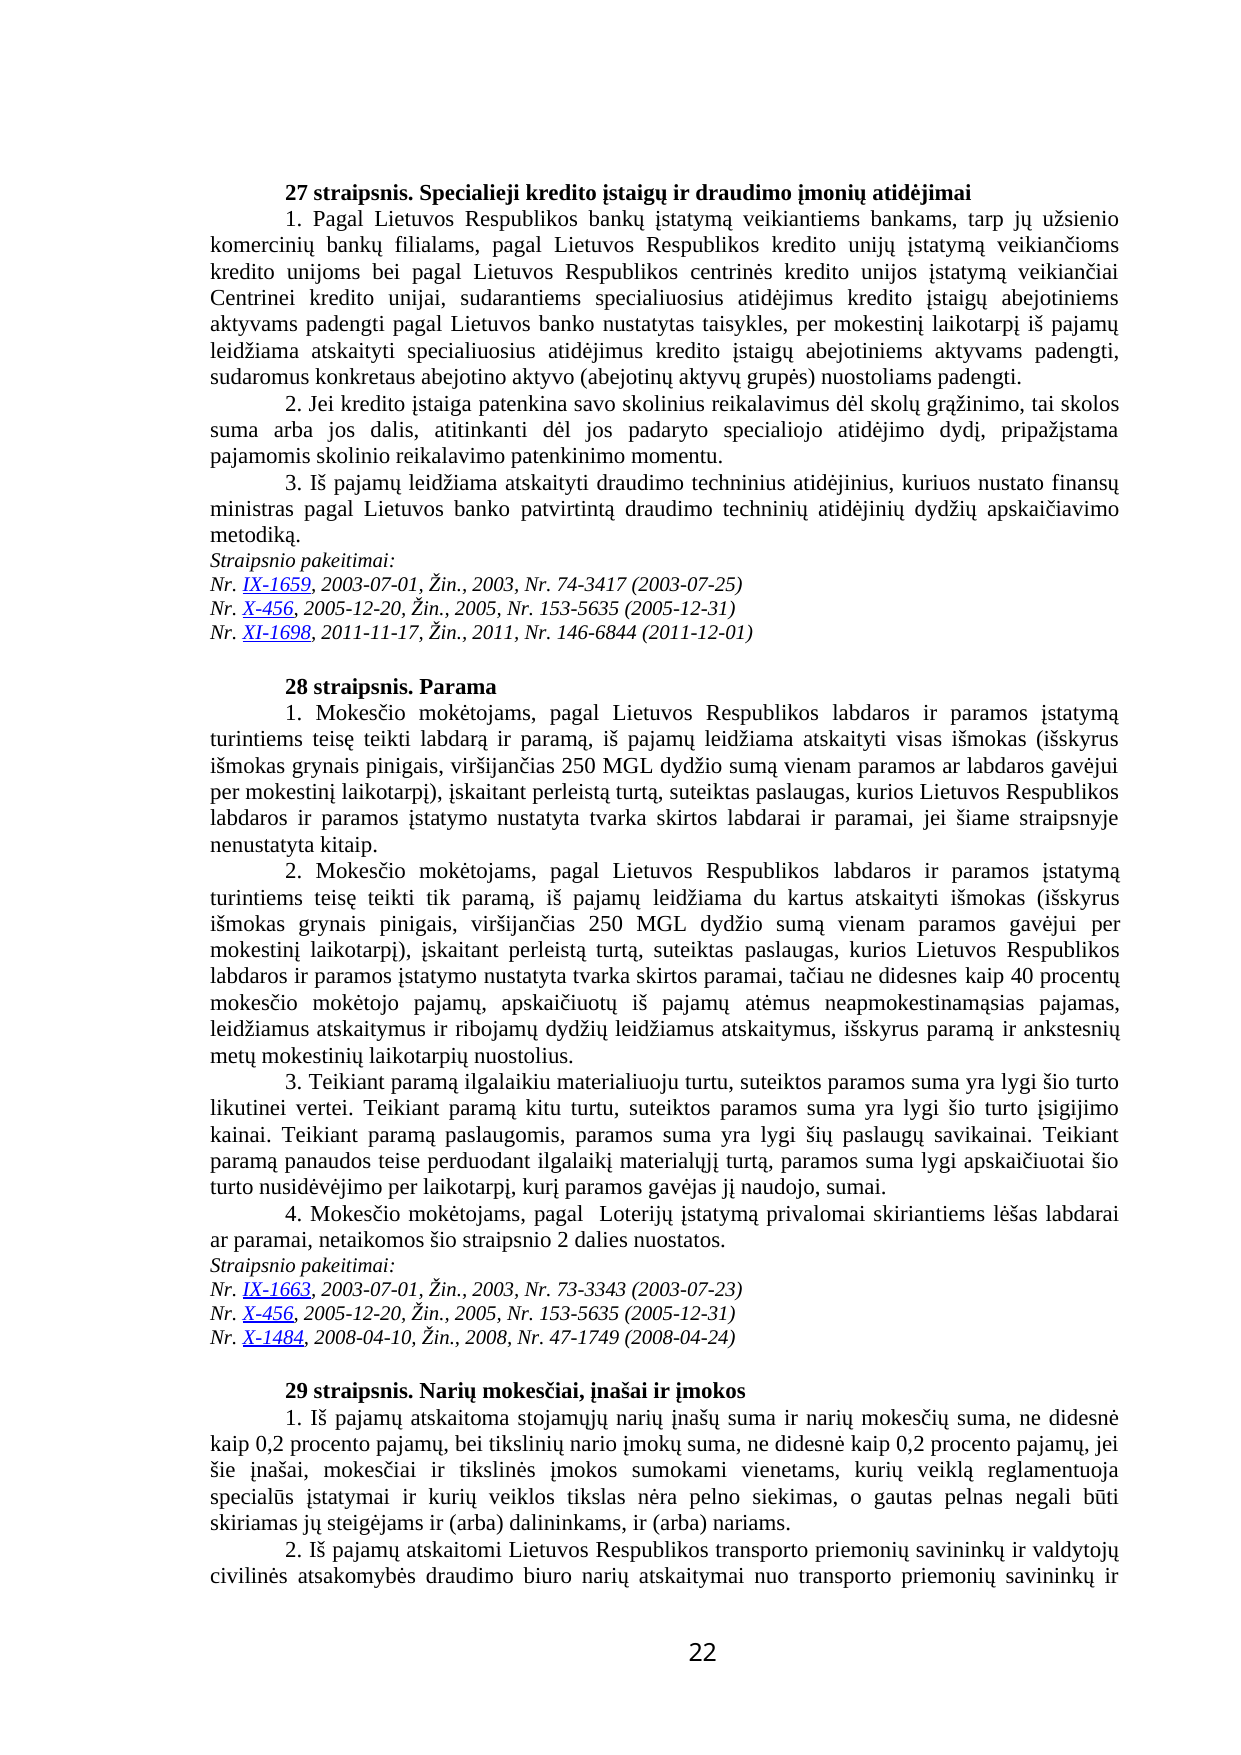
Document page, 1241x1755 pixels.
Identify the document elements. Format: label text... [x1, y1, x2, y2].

text 3. Iš pajamų leidžiama atskaityti draudimo techninius atidėjinius, kuriuos nustato finansų ministras pagal Lietuvos banko patvirtintą draudimo techninių atidėjinių dydžių apskaičiavimo metodiką. [210, 469, 1120, 548]
text 2. Iš pajamų atskaitomi Lietuvos Respublikos transporto priemonių savininkų ir valdytojų civilinės atsakomybės draudimo biuro narių atskaitymai nuo transporto priemonių savininkų ir [210, 1536, 1120, 1588]
text Nr. XI-1698, 2011-11-17, Žin., 2011, Nr. 146-6844 (2011-12-01) [210, 620, 1120, 644]
text Nr. X-1484, 2008-04-10, Žin., 2008, Nr. 47-1749 (2008-04-24) [210, 1325, 1120, 1349]
text 2. Jei kredito įstaiga patenkina savo skolinius reikalavimus dėl skolų grąžinimo, tai skolos suma arba jos dalis, atitinkanti dėl jos padaryto specialiojo atidėjimo dydį, pripažįstama pajamomis skolinio reikalavimo patenkinimo momentu. [210, 389, 1120, 469]
text Straipsnio pakeitimai: [210, 548, 1120, 572]
text 28 straipsnis. Parama [210, 673, 1120, 699]
text 4. Mokesčio mokėtojams, pagal Loterijų įstatymą privalomai skiriantiems lėšas labdarai ar paramai, netaikomos šio straipsnio 2 dalies nuostatos. [210, 1200, 1120, 1252]
text 27 straipsnis. Specialieji kredito įstaigų ir draudimo įmonių atidėjimai [210, 179, 1120, 205]
text 1. Iš pajamų atskaitoma stojamųjų narių įnašų suma ir narių mokesčių suma, ne didesnė kaip 0,2 procento pajamų, bei tikslinių nario įmokų suma, ne didesnė kaip 0,2 procento pajamų, jei šie įnašai, mokesčiai ir tikslinės įmokos sumokami vienetams, kurių veiklą reglamentuoja specialūs įstatymai ir kurių veiklos tikslas nėra pelno siekimas, o gautas pelnas negali būti skiriamas jų steigėjams ir (arba) dalininkams, ir (arba) nariams. [210, 1404, 1120, 1536]
text Straipsnio pakeitimai: [210, 1252, 1120, 1277]
text 3. Teikiant paramą ilgalaikiu materialiuoju turtu, suteiktos paramos suma yra lygi šio turto likutinei vertei. Teikiant paramą kitu turtu, suteiktos paramos suma yra lygi šio turto įsigijimo kainai. Teikiant paramą paslaugomis, paramos suma yra lygi šių paslaugų savikainai. Teikiant paramą panaudos teise perduodant ilgalaikį materialųjį turtą, paramos suma lygi apskaičiuotai šio turto nusidėvėjimo per laikotarpį, kurį paramos gavėjas jį naudojo, sumai. [210, 1068, 1120, 1200]
text 29 straipsnis. Narių mokesčiai, įnašai ir įmokos [210, 1377, 1120, 1404]
text 1. Mokesčio mokėtojams, pagal Lietuvos Respublikos labdaros ir paramos įstatymą turintiems teisę teikti labdarą ir paramą, iš pajamų leidžiama atskaityti visas išmokas (išskyrus išmokas grynais pinigais, viršijančias 250 MGL dydžio sumą vienam paramos ar labdaros gavėjui per mokestinį laikotarpį), įskaitant perleistą turtą, suteiktas paslaugas, kurios Lietuvos Respublikos labdaros ir paramos įstatymo nustatyta tvarka skirtos labdarai ir paramai, jei šiame straipsnyje nenustatyta kitaip. [210, 699, 1120, 857]
text Nr. IX-1663, 2003-07-01, Žin., 2003, Nr. 73-3343 (2003-07-23) [210, 1277, 1120, 1301]
text Nr. X-456, 2005-12-20, Žin., 2005, Nr. 153-5635 (2005-12-31) [210, 1301, 1120, 1325]
text 2. Mokesčio mokėtojams, pagal Lietuvos Respublikos labdaros ir paramos įstatymą turintiems teisę teikti tik paramą, iš pajamų leidžiama du kartus atskaityti išmokas (išskyrus išmokas grynais pinigais, viršijančias 250 MGL dydžio sumą vienam paramos gavėjui per mokestinį laikotarpį), įskaitant perleistą turtą, suteiktas paslaugas, kurios Lietuvos Respublikos labdaros ir paramos įstatymo nustatyta tvarka skirtos paramai, tačiau ne didesnes kaip 40 procentų mokesčio mokėtojo pajamų, apskaičiuotų iš pajamų atėmus neapmokestinamąsias pajamas, leidžiamus atskaitymus ir ribojamų dydžių leidžiamus atskaitymus, išskyrus paramą ir ankstesnių metų mokestinių laikotarpių nuostolius. [210, 857, 1120, 1068]
text Nr. X-456, 2005-12-20, Žin., 2005, Nr. 153-5635 (2005-12-31) [210, 596, 1120, 620]
text 1. Pagal Lietuvos Respublikos bankų įstatymą veikiantiems bankams, tarp jų užsienio komercinių bankų filialams, pagal Lietuvos Respublikos kredito unijų įstatymą veikiančioms kredito unijoms bei pagal Lietuvos Respublikos centrinės kredito unijos įstatymą veikiančiai Centrinei kredito unijai, sudarantiems specialiuosius atidėjimus kredito įstaigų abejotiniems aktyvams padengti pagal Lietuvos banko nustatytas taisykles, per mokestinį laikotarpį iš pajamų leidžiama atskaityti specialiuosius atidėjimus kredito įstaigų abejotiniems aktyvams padengti, sudaromus konkretaus abejotino aktyvo (abejotinų aktyvų grupės) nuostoliams padengti. [210, 205, 1120, 389]
text Nr. IX-1659, 2003-07-01, Žin., 2003, Nr. 74-3417 (2003-07-25) [210, 572, 1120, 596]
